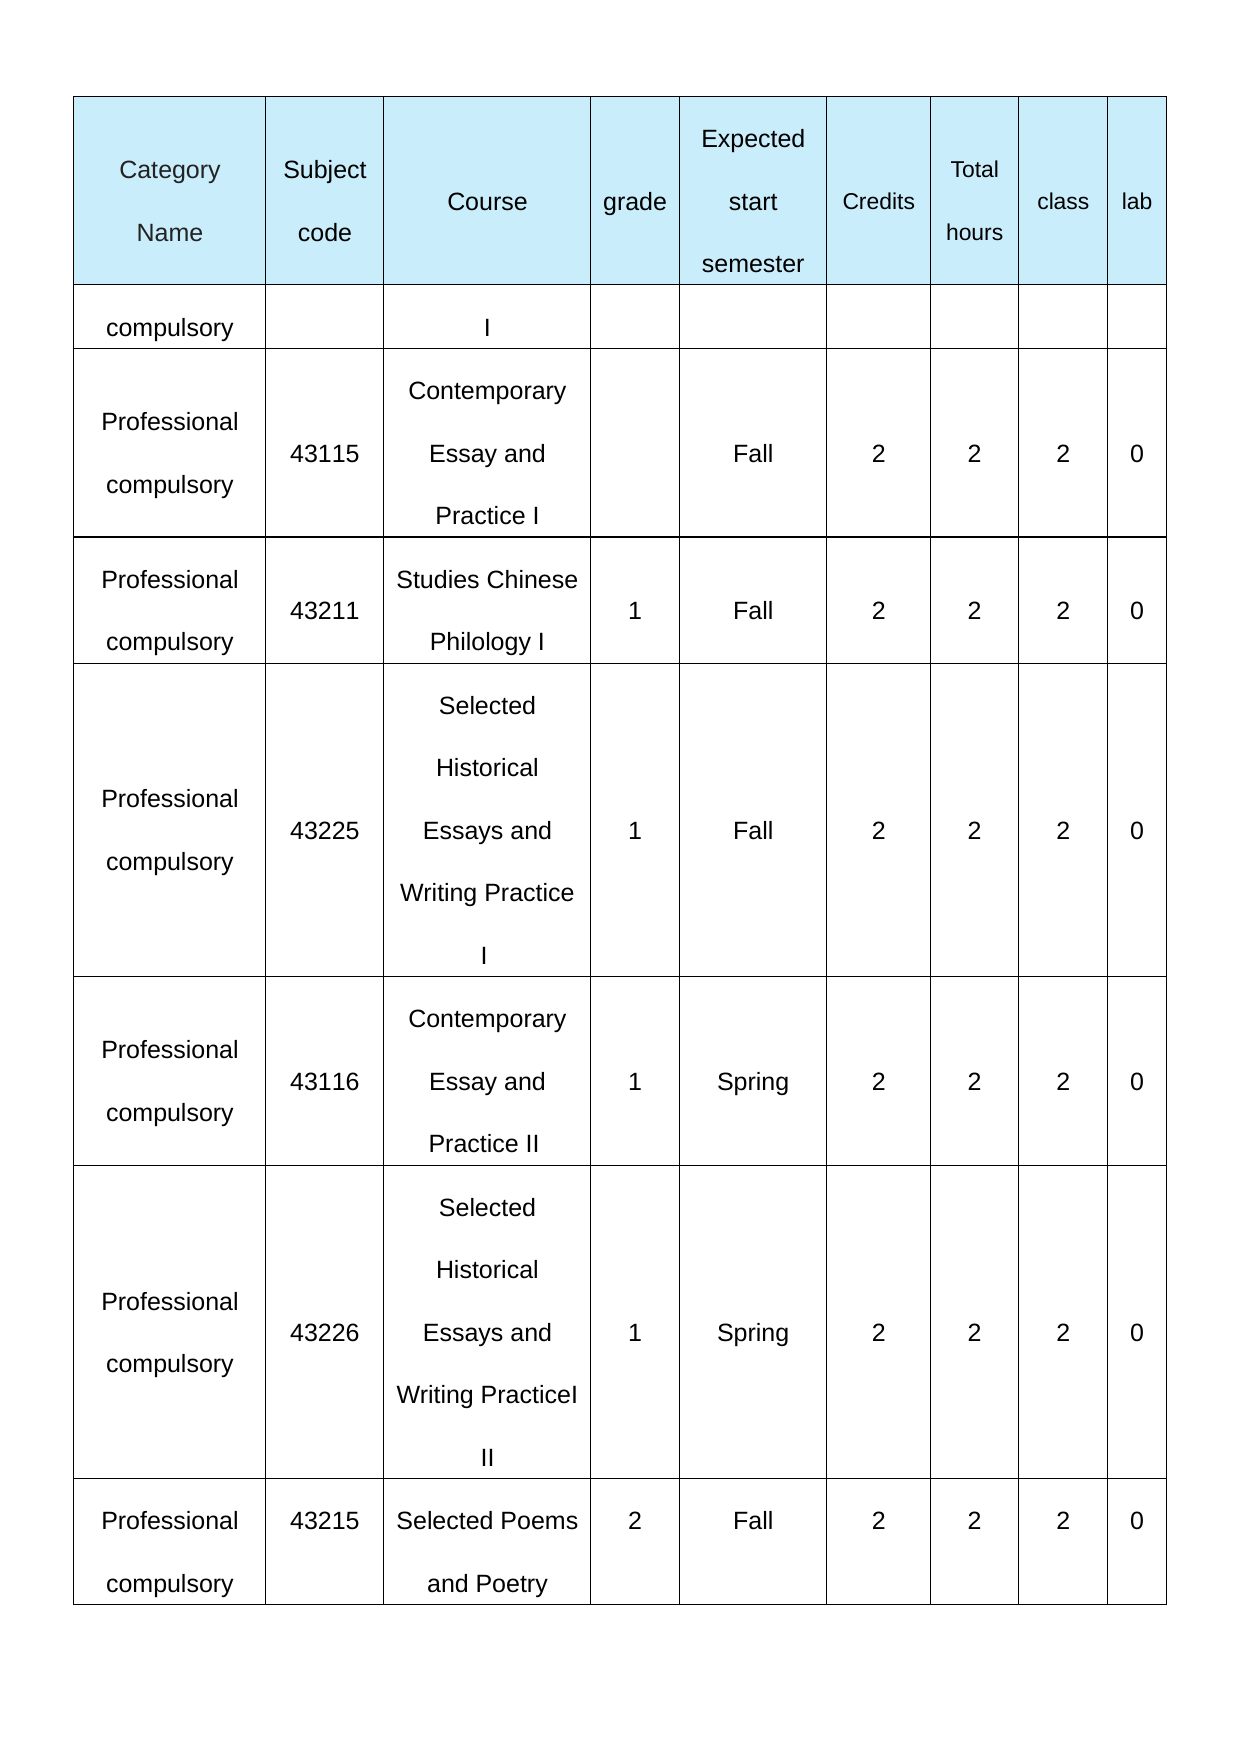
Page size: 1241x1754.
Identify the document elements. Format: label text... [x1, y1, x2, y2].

table_cell [591, 349, 679, 536]
table_cell 43116 [266, 977, 383, 1164]
table_cell 43225 [266, 664, 383, 976]
table_cell 2 [827, 349, 930, 536]
table_cell [680, 285, 826, 348]
table_header Course [384, 97, 590, 284]
table_cell Selected Historical Essays and Writing Practice I [384, 664, 590, 976]
table_cell 0 [1108, 664, 1166, 976]
table_cell Professional compulsory [74, 977, 265, 1164]
table_cell 2 [591, 1479, 679, 1604]
table_header grade [591, 97, 679, 284]
table_cell Contemporary Essay and Practice I [384, 349, 590, 536]
table_cell I [384, 285, 590, 348]
table_header Expected start semester [680, 97, 826, 284]
table_cell 2 [827, 977, 930, 1164]
table_cell Professional compulsory [74, 664, 265, 976]
table_cell Fall [680, 538, 826, 662]
table_cell [266, 285, 383, 348]
table_cell 0 [1108, 1479, 1166, 1604]
table_cell 43226 [266, 1166, 383, 1478]
table_cell 2 [827, 1166, 930, 1478]
table_cell 2 [827, 538, 930, 662]
table_cell 2 [931, 1166, 1018, 1478]
table_cell Professional compulsory [74, 349, 265, 536]
table_cell Professional compulsory [74, 538, 265, 662]
table_cell Spring [680, 977, 826, 1164]
table_cell [827, 285, 930, 348]
table_cell 43115 [266, 349, 383, 536]
table_cell Selected Historical Essays and Writing PracticeI II [384, 1166, 590, 1478]
table_cell 2 [931, 664, 1018, 976]
table_cell Fall [680, 664, 826, 976]
table_cell 0 [1108, 349, 1166, 536]
table_cell 1 [591, 977, 679, 1164]
table_header class [1019, 97, 1107, 284]
table_cell Contemporary Essay and Practice II [384, 977, 590, 1164]
table_cell 2 [1019, 977, 1107, 1164]
table_cell Fall [680, 1479, 826, 1604]
table_cell Spring [680, 1166, 826, 1478]
table_header Category Name [74, 97, 265, 284]
table_cell 1 [591, 1166, 679, 1478]
table_cell 2 [931, 977, 1018, 1164]
table_header Total hours [931, 97, 1018, 284]
table_cell 2 [1019, 538, 1107, 662]
table_cell 2 [931, 349, 1018, 536]
table_cell [1108, 285, 1166, 348]
table_cell 0 [1108, 538, 1166, 662]
table_header Subject code [266, 97, 383, 284]
table_header lab [1108, 97, 1166, 284]
table_cell 2 [827, 1479, 930, 1604]
table_cell 1 [591, 538, 679, 662]
table_cell [931, 285, 1018, 348]
table_cell Professional compulsory [74, 1479, 265, 1604]
table_cell 2 [931, 538, 1018, 662]
table_cell Fall [680, 349, 826, 536]
table_cell [591, 285, 679, 348]
table_cell [1019, 285, 1107, 348]
table_cell 0 [1108, 977, 1166, 1164]
table_cell 2 [1019, 1479, 1107, 1604]
table_cell 2 [827, 664, 930, 976]
table_cell 43215 [266, 1479, 383, 1604]
table_cell Selected Poems and Poetry [384, 1479, 590, 1604]
table_cell 1 [591, 664, 679, 976]
table_cell 2 [1019, 349, 1107, 536]
table_cell compulsory [74, 285, 265, 348]
table_cell 0 [1108, 1166, 1166, 1478]
table_cell 43211 [266, 538, 383, 662]
table_header Credits [827, 97, 930, 284]
table_cell 2 [1019, 664, 1107, 976]
table_cell Professional compulsory [74, 1166, 265, 1478]
table_cell Studies Chinese Philology I [384, 538, 590, 662]
table_cell 2 [1019, 1166, 1107, 1478]
table_cell 2 [931, 1479, 1018, 1604]
